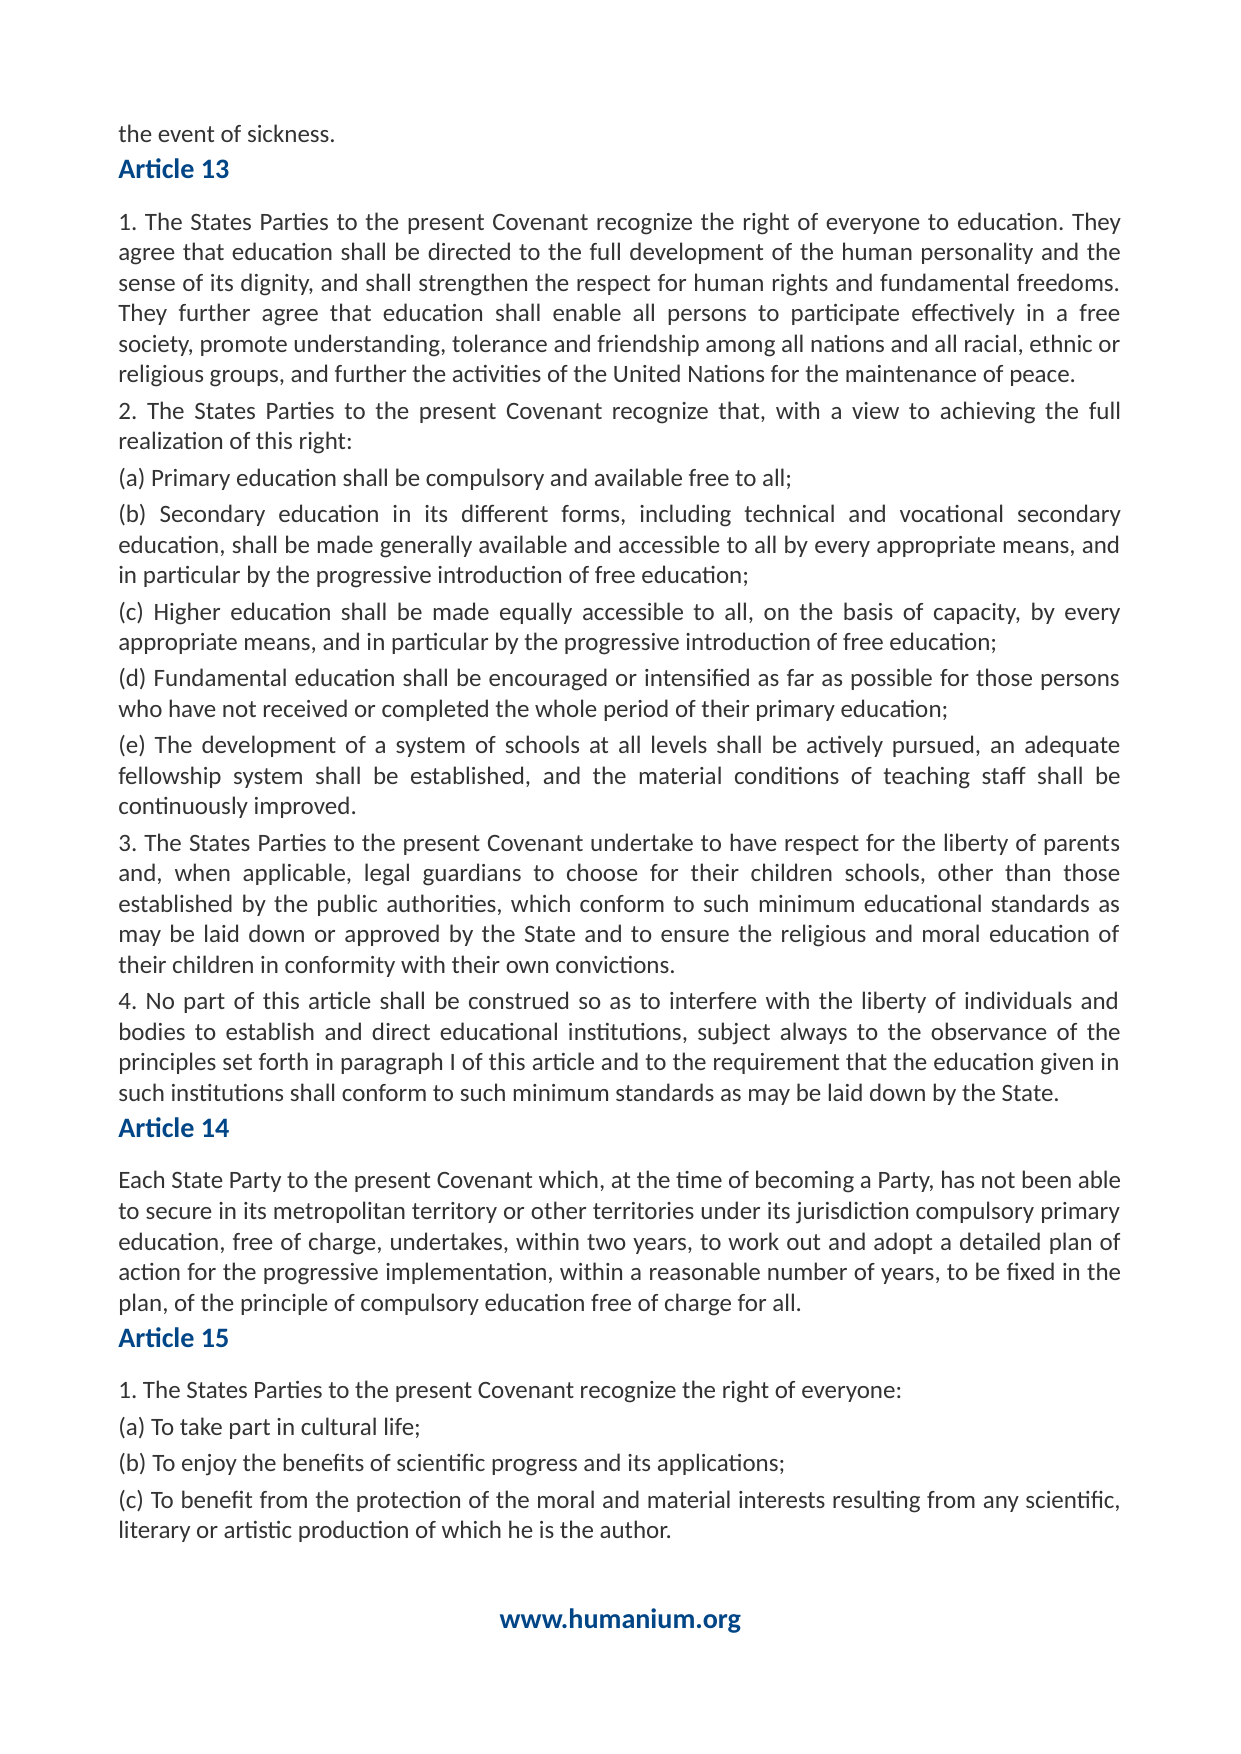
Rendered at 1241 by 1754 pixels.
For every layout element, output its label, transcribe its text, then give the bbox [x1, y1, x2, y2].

text (b) Secondary education in its different forms, including technical and vocational secondary education, shall be made generally available and accessible to all by every appropriate means, and in particular by the progressive introduction of free education; [118, 498, 1122, 590]
text the event of sickness. [118, 118, 1122, 149]
text Each State Party to the present Covenant which, at the time of becoming a Party, has not been able to secure in its metropolitan territory or other territories under its jurisdiction compulsory primary education, free of charge, undertakes, within two years, to work out and adopt a detailed plan of action for the progressive implementation, within a reasonable number of years, to be fixed in the plan, of the principle of compulsory education free of charge for all. [118, 1165, 1122, 1317]
text Article 14 [118, 1110, 1122, 1144]
text (c) To benefit from the protection of the moral and material interests resulting from any scientific, literary or artistic production of which he is the author. [118, 1484, 1122, 1545]
text (e) The development of a system of schools at all levels shall be actively pursued, an adequate fellowship system shall be established, and the material conditions of teaching staff shall be continuously improved. [118, 729, 1122, 821]
text 3. The States Parties to the present Covenant undertake to have respect for the liberty of parents and, when applicable, legal guardians to choose for their children schools, other than those established by the public authorities, which conform to such minimum educational standards as may be laid down or approved by the State and to ensure the religious and moral education of their children in conformity with their own convictions. [118, 827, 1122, 979]
text (a) Primary education shall be compulsory and available free to all; [118, 462, 1122, 492]
text 1. The States Parties to the present Covenant recognize the right of everyone: [118, 1375, 1122, 1405]
text 2. The States Parties to the present Covenant recognize that, with a view to achieving the full realization of this right: [118, 395, 1122, 456]
text Article 15 [118, 1320, 1122, 1354]
text (d) Fundamental education shall be encouraged or intensified as far as possible for those persons who have not received or completed the whole period of their primary education; [118, 662, 1122, 723]
text 1. The States Parties to the present Covenant recognize the right of everyone to education. They agree that education shall be directed to the full development of the human personality and the sense of its dignity, and shall strengthen the respect for human rights and fundamental freedoms. They further agree that education shall enable all persons to participate effectively in a free society, promote understanding, tolerance and friendship among all nations and all racial, ethnic or religious groups, and further the activities of the United Nations for the maintenance of peace. [118, 206, 1122, 389]
text (a) To take part in cultural life; [118, 1411, 1122, 1442]
text Article 13 [118, 152, 1122, 186]
text (c) Higher education shall be made equally accessible to all, on the basis of capacity, by every appropriate means, and in particular by the progressive introduction of free education; [118, 596, 1122, 657]
text (b) To enjoy the benefits of scientific progress and its applications; [118, 1447, 1122, 1478]
text 4. No part of this article shall be construed so as to interfere with the liberty of individuals and bodies to establish and direct educational institutions, subject always to the observance of the principles set forth in paragraph I of this article and to the requirement that the education given in such institutions shall conform to such minimum standards as may be laid down by the State. [118, 985, 1122, 1107]
